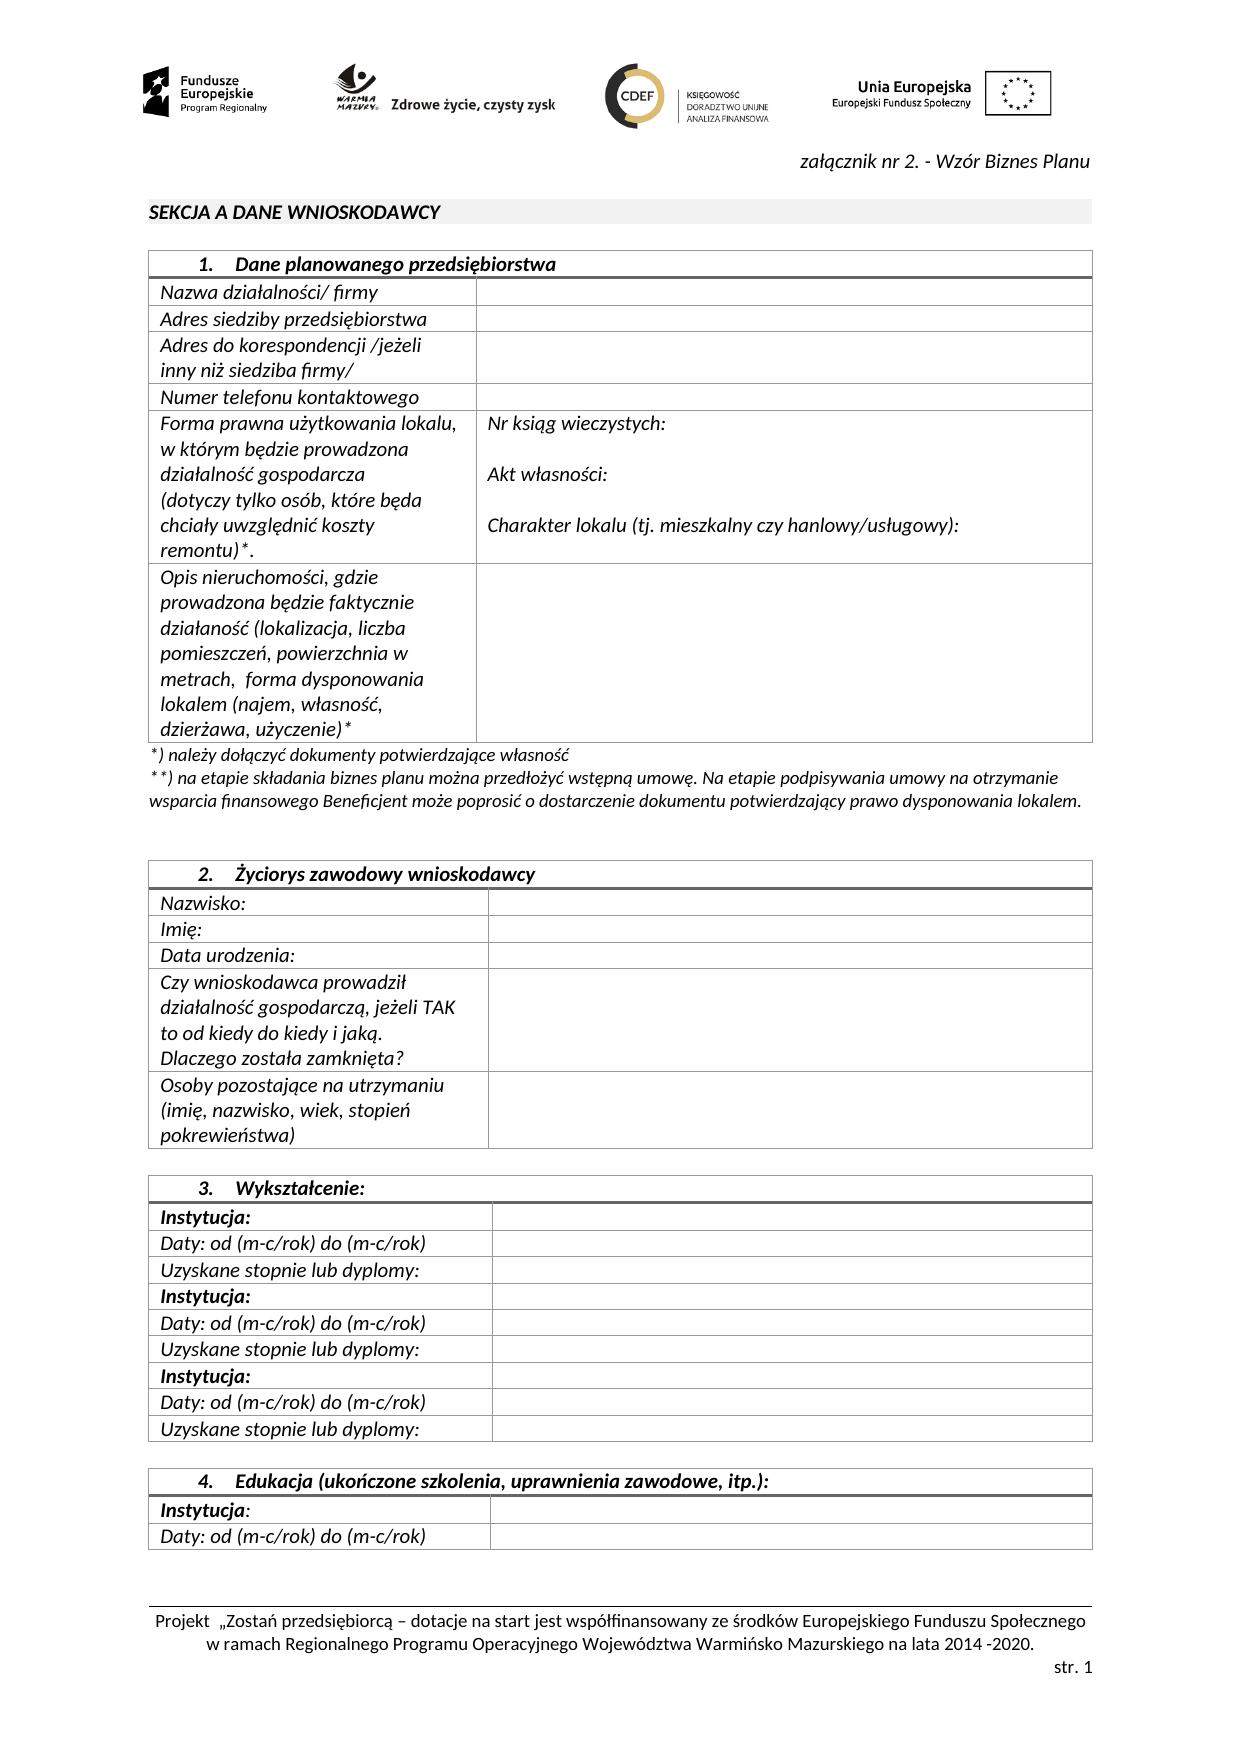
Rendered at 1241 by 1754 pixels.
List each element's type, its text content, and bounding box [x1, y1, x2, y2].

text załącznik nr 2. - Wzór Biznes Planu [149, 148, 1092, 173]
table_cell Czy wnioskodawca prowadził działalność gospodarczą, jeżeli TAK to od kiedy do kiedy i jaką. Dlaczego została zamknięta? [149, 969, 488, 1071]
table_cell Nazwisko: [149, 890, 488, 915]
text SEKCJA A DANE WNIOSKODAWCY [149, 199, 1092, 224]
table_cell [493, 1416, 1092, 1441]
text **) na etapie składania biznes planu można przedłożyć wstępną umowę. Na etapie podpisywania umowy na otrzymanie wsparcia finansowego Beneficjent może poprosić o dostarczenie dokumentu potwierdzający prawo dysponowania lokalem. [149, 766, 1092, 812]
table_header Edukacja (ukończone szkolenia, uprawnienia zawodowe, itp.): [149, 1469, 1092, 1494]
table_cell Uzyskane stopnie lub dyplomy: [149, 1257, 492, 1282]
table_cell Daty: od (m-c/rok) do (m-c/rok) [149, 1231, 492, 1256]
table_cell Numer telefonu kontaktowego [149, 384, 476, 409]
table_cell Uzyskane stopnie lub dyplomy: [149, 1336, 492, 1362]
table_cell Forma prawna użytkowania lokalu, w którym będzie prowadzona działalność gospodarcza (dotyczy tylko osób, które będa chciały uwzględnić koszty remontu)*. [149, 411, 476, 563]
table_cell [493, 1284, 1092, 1309]
table_cell Data urodzenia: [149, 943, 488, 968]
table_cell [493, 1336, 1092, 1362]
table_cell Instytucja: [149, 1204, 492, 1229]
table_cell Daty: od (m-c/rok) do (m-c/rok) [149, 1524, 490, 1549]
table_cell [493, 1231, 1092, 1256]
table_cell [477, 306, 1092, 331]
table_cell [491, 1497, 1092, 1523]
table_cell [489, 969, 1092, 1071]
table_cell [477, 384, 1092, 409]
table_header Życiorys zawodowy wnioskodawcy [149, 861, 1092, 887]
table_cell Daty: od (m-c/rok) do (m-c/rok) [149, 1389, 492, 1415]
table_header Wykształcenie: [149, 1176, 1092, 1201]
table_cell Instytucja: [149, 1284, 492, 1309]
table_cell [489, 943, 1092, 968]
table_cell [489, 890, 1092, 915]
table_cell Imię: [149, 916, 488, 942]
table_cell Osoby pozostające na utrzymaniu (imię, nazwisko, wiek, stopień pokrewieństwa) [149, 1072, 488, 1148]
table_cell [491, 1524, 1092, 1549]
table_cell [493, 1363, 1092, 1388]
table_cell [477, 564, 1092, 742]
text *) należy dołączyć dokumenty potwierdzające własność [149, 743, 1092, 766]
table_cell [493, 1310, 1092, 1335]
table_cell Opis nieruchomości, gdzie prowadzona będzie faktycznie działaność (lokalizacja, liczba pomieszczeń, powierzchnia w metrach, forma dysponowania lokalem (najem, własność, dzierżawa, użyczenie)* [149, 564, 476, 742]
table_cell Adres siedziby przedsiębiorstwa [149, 306, 476, 331]
table_cell [477, 332, 1092, 383]
table_cell Nazwa działalności/ firmy [149, 279, 476, 305]
table_header Dane planowanego przedsiębiorstwa [149, 251, 1092, 276]
table_cell Nr ksiąg wieczystych: Akt własności: Charakter lokalu (tj. mieszkalny czy hanlowy/usługowy): [477, 411, 1092, 563]
table_cell [477, 279, 1092, 305]
table_cell [493, 1204, 1092, 1229]
table_cell [489, 916, 1092, 942]
table_cell Uzyskane stopnie lub dyplomy: [149, 1416, 492, 1441]
table_cell [493, 1257, 1092, 1282]
table_cell Instytucja: [149, 1497, 490, 1523]
table_cell [489, 1072, 1092, 1148]
table_cell Daty: od (m-c/rok) do (m-c/rok) [149, 1310, 492, 1335]
table_cell [493, 1389, 1092, 1415]
table_cell Adres do korespondencji /jeżeli inny niż siedziba firmy/ [149, 332, 476, 383]
table_cell Instytucja: [149, 1363, 492, 1388]
